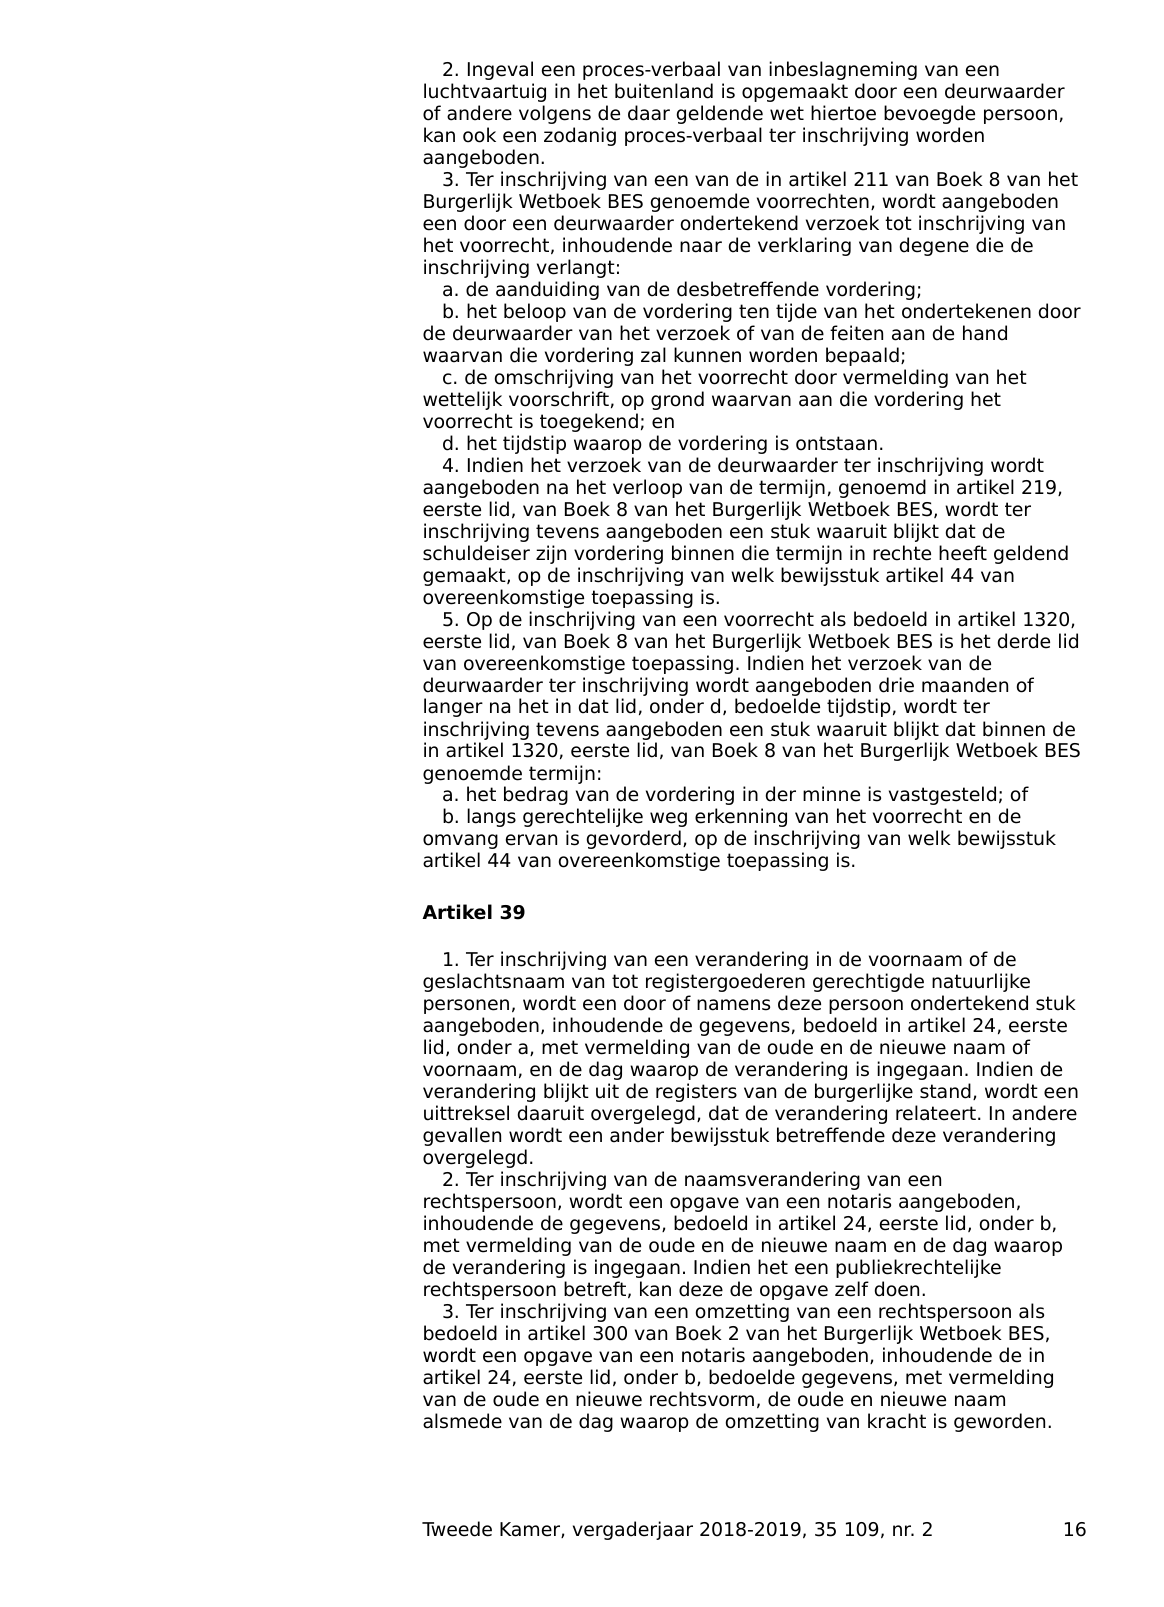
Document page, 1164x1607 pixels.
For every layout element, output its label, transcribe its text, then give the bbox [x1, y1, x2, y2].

text 4. Indien het verzoek van de deurwaarder ter inschrijving wordt aangeboden na het verloop van de termijn, genoemd in artikel 219, eerste lid, van Boek 8 van het Burgerlijk Wetboek BES, wordt ter inschrijving tevens aangeboden een stuk waaruit blijkt dat de schuldeiser zijn vordering binnen die termijn in rechte heeft geldend gemaakt, op de inschrijving van welk bewijsstuk artikel 44 van overeenkomstige toepassing is. [422, 455, 1087, 608]
text b. het beloop van de vordering ten tijde van het ondertekenen door de deurwaarder van het verzoek of van de feiten aan de hand waarvan die vordering zal kunnen worden bepaald; [422, 301, 1087, 367]
text c. de omschrijving van het voorrecht door vermelding van het wettelijk voorschrift, op grond waarvan aan die vordering het voorrecht is toegekend; en [422, 367, 1087, 433]
text a. het bedrag van de vordering in der minne is vastgesteld; of [422, 784, 1087, 806]
text 2. Ingeval een proces-verbaal van inbeslagneming van een luchtvaartuig in het buitenland is opgemaakt door een deurwaarder of andere volgens de daar geldende wet hiertoe bevoegde persoon, kan ook een zodanig proces-verbaal ter inschrijving worden aangeboden. [422, 59, 1087, 169]
text 2. Ter inschrijving van de naamsverandering van een rechtspersoon, wordt een opgave van een notaris aangeboden, inhoudende de gegevens, bedoeld in artikel 24, eerste lid, onder b, met vermelding van de oude en de nieuwe naam en de dag waarop de verandering is ingegaan. Indien het een publiekrechtelijke rechtspersoon betreft, kan deze de opgave zelf doen. [422, 1169, 1087, 1301]
text d. het tijdstip waarop de vordering is ontstaan. [422, 433, 1087, 455]
subtitle Artikel 39 [422, 902, 1087, 924]
text 1. Ter inschrijving van een verandering in de voornaam of de geslachtsnaam van tot registergoederen gerechtigde natuurlijke personen, wordt een door of namens deze persoon ondertekend stuk aangeboden, inhoudende de gegevens, bedoeld in artikel 24, eerste lid, onder a, met vermelding van de oude en de nieuwe naam of voornaam, en de dag waarop de verandering is ingegaan. Indien de verandering blijkt uit de registers van de burgerlijke stand, wordt een uittreksel daaruit overgelegd, dat de verandering relateert. In andere gevallen wordt een ander bewijsstuk betreffende deze verandering overgelegd. [422, 949, 1087, 1169]
text b. langs gerechtelijke weg erkenning van het voorrecht en de omvang ervan is gevorderd, op de inschrijving van welk bewijsstuk artikel 44 van overeenkomstige toepassing is. [422, 806, 1087, 872]
text a. de aanduiding van de desbetreffende vordering; [422, 279, 1087, 301]
text 3. Ter inschrijving van een van de in artikel 211 van Boek 8 van het Burgerlijk Wetboek BES genoemde voorrechten, wordt aangeboden een door een deurwaarder ondertekend verzoek tot inschrijving van het voorrecht, inhoudende naar de verklaring van degene die de inschrijving verlangt: [422, 169, 1087, 279]
text 3. Ter inschrijving van een omzetting van een rechtspersoon als bedoeld in artikel 300 van Boek 2 van het Burgerlijk Wetboek BES, wordt een opgave van een notaris aangeboden, inhoudende de in artikel 24, eerste lid, onder b, bedoelde gegevens, met vermelding van de oude en nieuwe rechtsvorm, de oude en nieuwe naam alsmede van de dag waarop de omzetting van kracht is geworden. [422, 1301, 1087, 1433]
text 5. Op de inschrijving van een voorrecht als bedoeld in artikel 1320, eerste lid, van Boek 8 van het Burgerlijk Wetboek BES is het derde lid van overeenkomstige toepassing. Indien het verzoek van de deurwaarder ter inschrijving wordt aangeboden drie maanden of langer na het in dat lid, onder d, bedoelde tijdstip, wordt ter inschrijving tevens aangeboden een stuk waaruit blijkt dat binnen de in artikel 1320, eerste lid, van Boek 8 van het Burgerlijk Wetboek BES genoemde termijn: [422, 608, 1087, 784]
